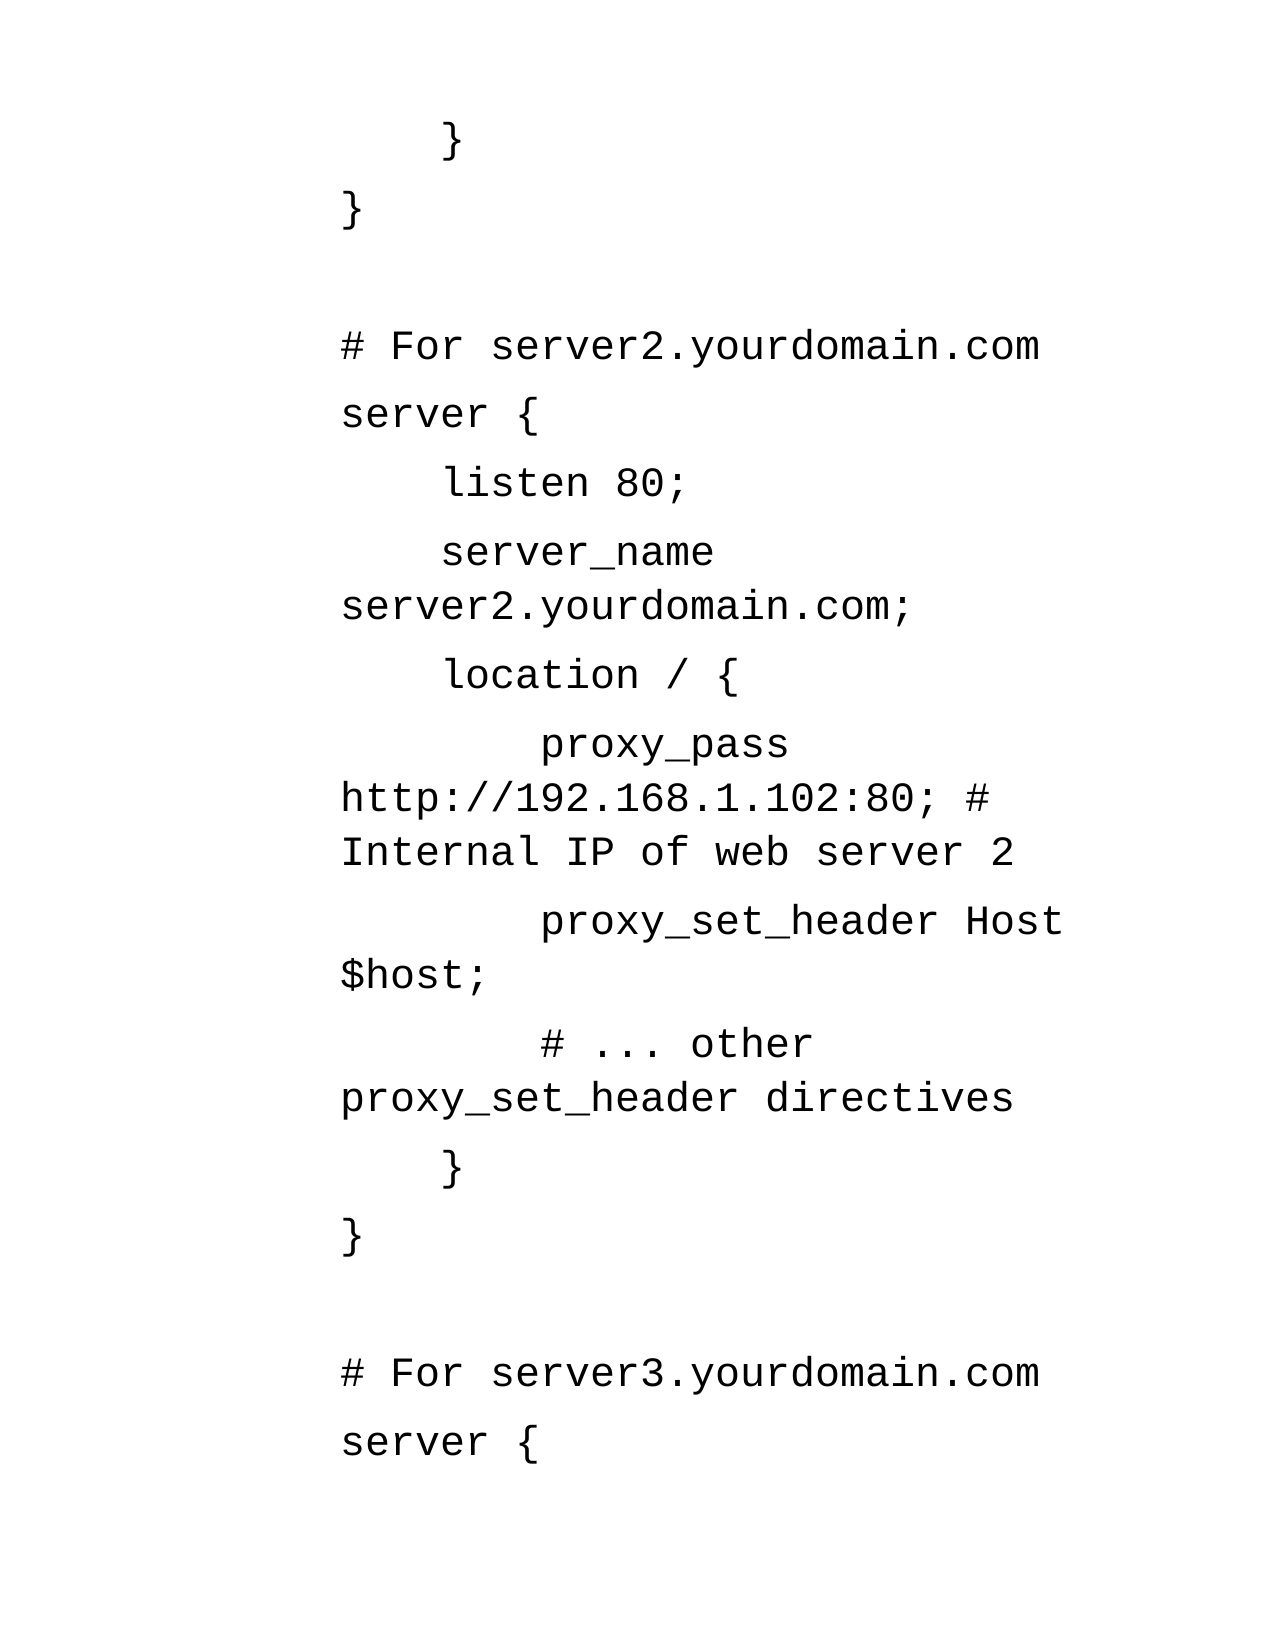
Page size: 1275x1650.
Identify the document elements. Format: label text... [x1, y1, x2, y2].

list # For server2.yourdomain.com [310, 324, 1157, 372]
list server_name server2.yourdomain.com; [310, 531, 1157, 632]
list listen 80; [310, 462, 1157, 509]
list location / { [310, 653, 1157, 701]
list } [310, 187, 1157, 234]
list } [310, 1145, 1157, 1192]
list proxy_set_header Host $host; [310, 899, 1157, 1001]
list server { [310, 393, 1157, 440]
list proxy_pass http://192.168.1.102:80; # Internal IP of web server 2 [310, 722, 1157, 878]
list server { [310, 1420, 1157, 1467]
list } [310, 118, 1157, 165]
list # ... other proxy_set_header directives [310, 1022, 1157, 1124]
list # For server3.yourdomain.com [310, 1351, 1157, 1399]
list } [310, 1214, 1157, 1261]
